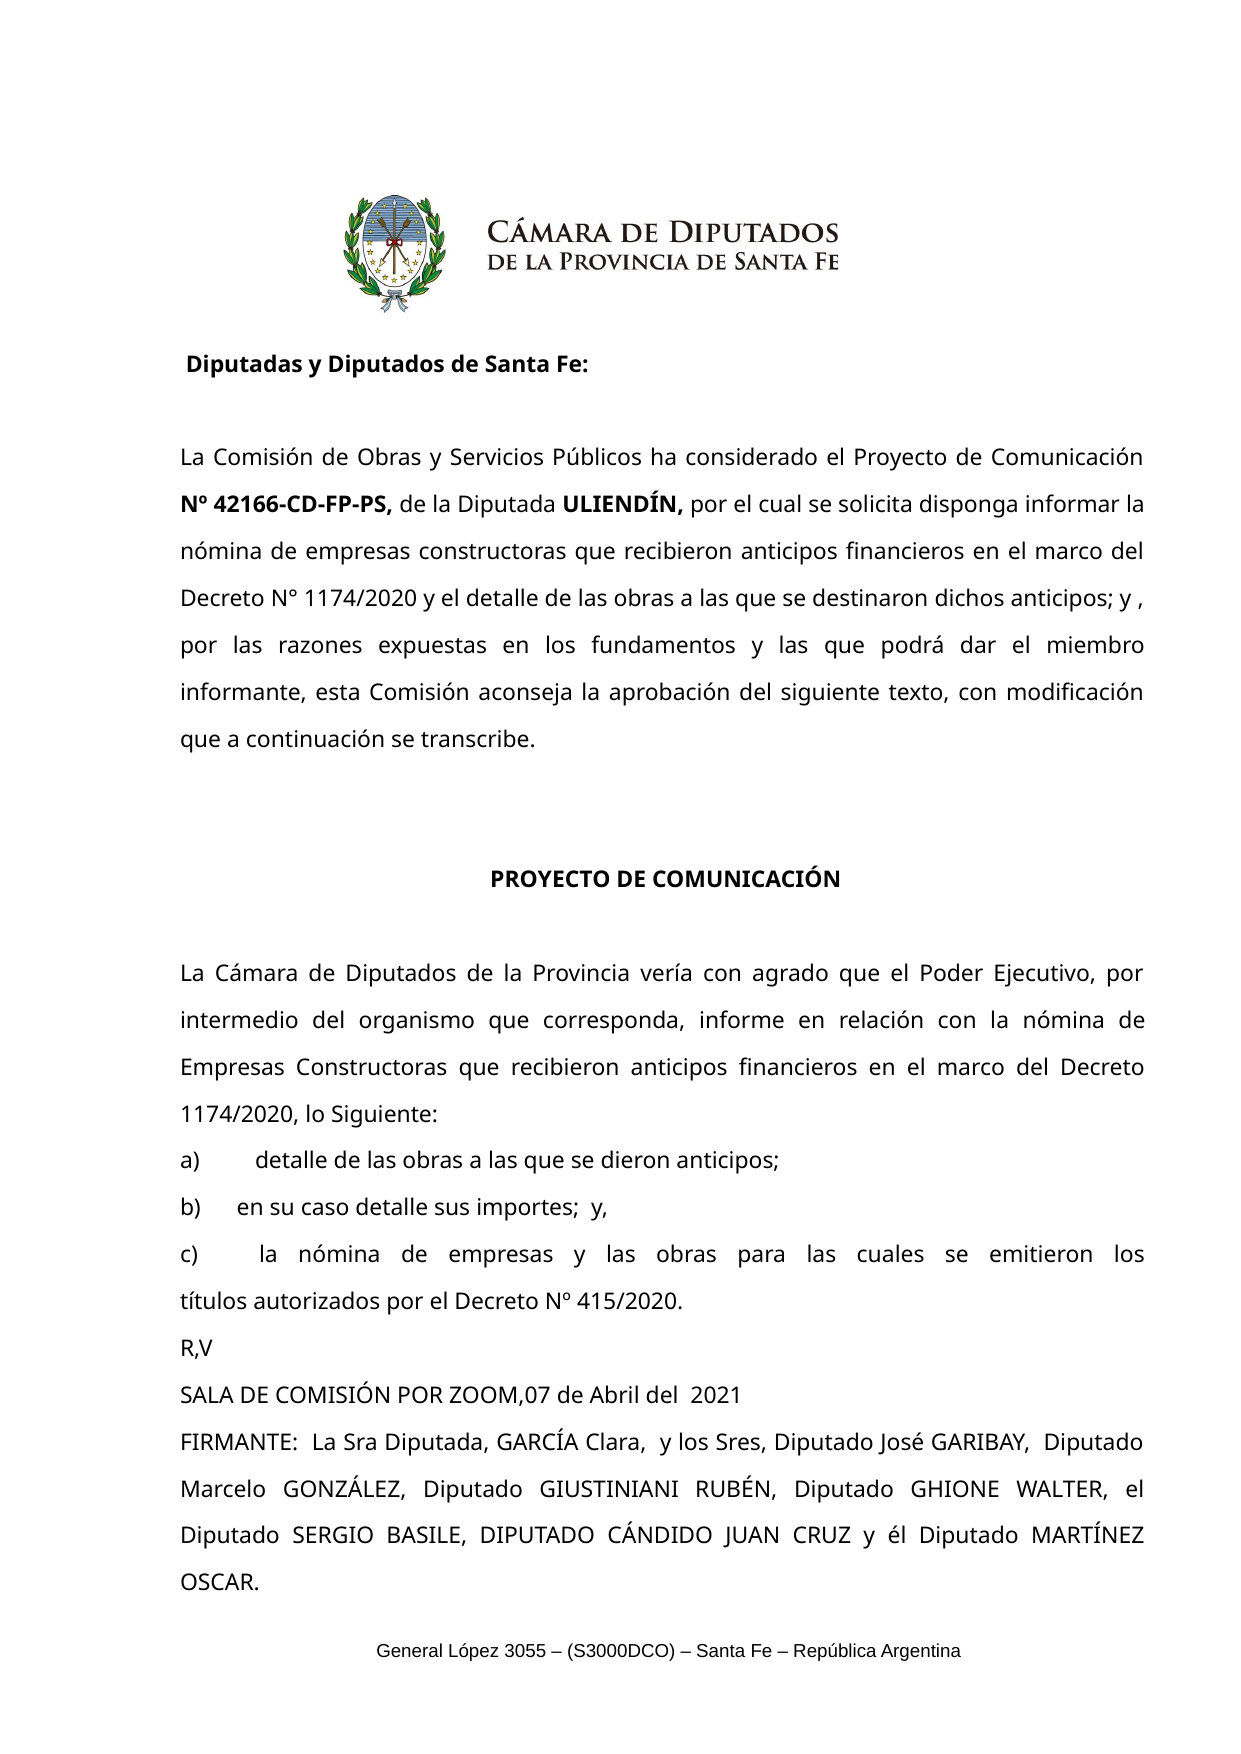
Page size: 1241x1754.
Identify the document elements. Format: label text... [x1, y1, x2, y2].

picture [343, 195, 839, 317]
list PROYECTO DE COMUNICACIÓN [180, 863, 1145, 894]
list R,V [180, 1332, 1145, 1363]
list detalle de las obras a las que se dieron anticipos; [180, 1144, 1145, 1176]
list FIRMANTE: La Sra Diputada, GARCÍA Clara, y los Sres, Diputado José GARIBAY, Diputado Marcelo GONZÁLEZ, Diputado GIUSTINIANI RUBÉN, Diputado GHIONE WALTER, el Diputado SERGIO BASILE, DIPUTADO CÁNDIDO JUAN CRUZ y él Diputado MARTÍNEZ OSCAR. [180, 1426, 1145, 1597]
list La Cámara de Diputados de la Provincia vería con agrado que el Poder Ejecutivo, por intermedio del organismo que corresponda, informe en relación con la nómina de Empresas Constructoras que recibieron anticipos financieros en el marco del Decreto 1174/2020, lo Siguiente: [180, 957, 1145, 1129]
list c) la nómina de empresas y las obras para las cuales se emitieron los títulos autorizados por el Decreto Nº 415/2020. [180, 1238, 1145, 1316]
list Diputadas y Diputados de Santa Fe: [180, 347, 1145, 379]
list La Comisión de Obras y Servicios Públicos ha considerado el Proyecto de Comunicación Nº 42166-CD-FP-PS, de la Diputada ULIENDÍN, por el cual se solicita disponga informar la nómina de empresas constructoras que recibieron anticipos financieros en el marco del Decreto N° 1174/2020 y el detalle de las obras a las que se destinaron dichos anticipos; y , por las razones expuestas en los fundamentos y las que podrá dar el miembro informante, esta Comisión aconseja la aprobación del siguiente texto, con modificación que a continuación se transcribe. [180, 441, 1145, 754]
list b) en su caso detalle sus importes; y, [180, 1191, 1145, 1222]
list SALA DE COMISIÓN POR ZOOM,07 de Abril del 2021 [180, 1379, 1145, 1410]
